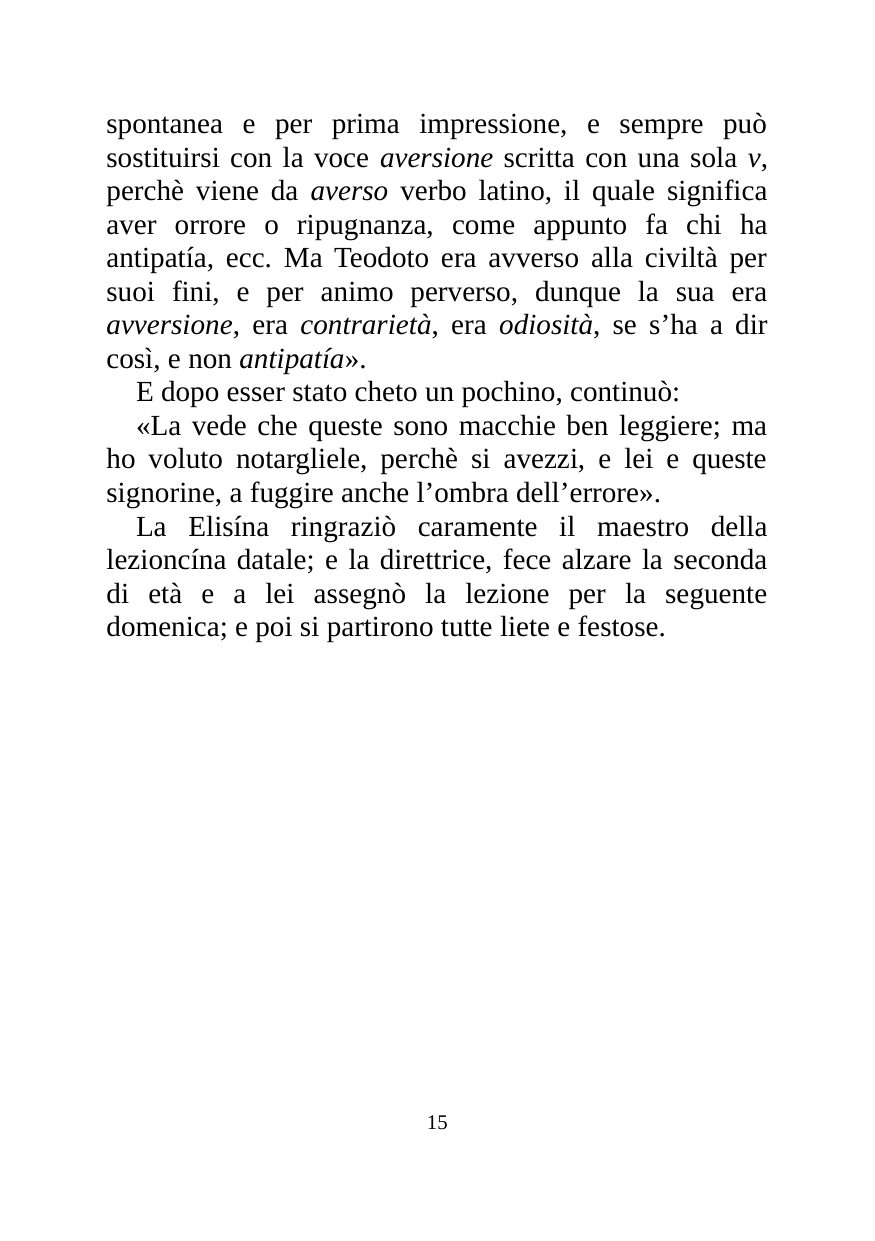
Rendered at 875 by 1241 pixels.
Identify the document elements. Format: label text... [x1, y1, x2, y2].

text spontanea e per prima impressione, e sempre può sostituirsi con la voce aversione scritta con una sola v, perchè viene da averso verbo latino, il quale significa aver orrore o ripugnanza, come appunto fa chi ha antipatía, ecc. Ma Teodoto era avverso alla civiltà per suoi fini, e per animo perverso, dunque la sua era avversione, era contrarietà, era odiosità, se s’ha a dir così, e non antipatía». [106, 106, 768, 374]
text E dopo esser stato cheto un pochino, continuò: [106, 374, 768, 408]
text «La vede che queste sono macchie ben leggiere; ma ho voluto notargliele, perchè si avezzi, e lei e queste signorine, a fuggire anche l’ombra dell’errore». [106, 408, 768, 509]
text La Elisína ringraziò caramente il maestro della lezioncína datale; e la direttrice, fece alzare la seconda di età e a lei assegnò la lezione per la seguente domenica; e poi si partirono tutte liete e festose. [106, 509, 768, 643]
